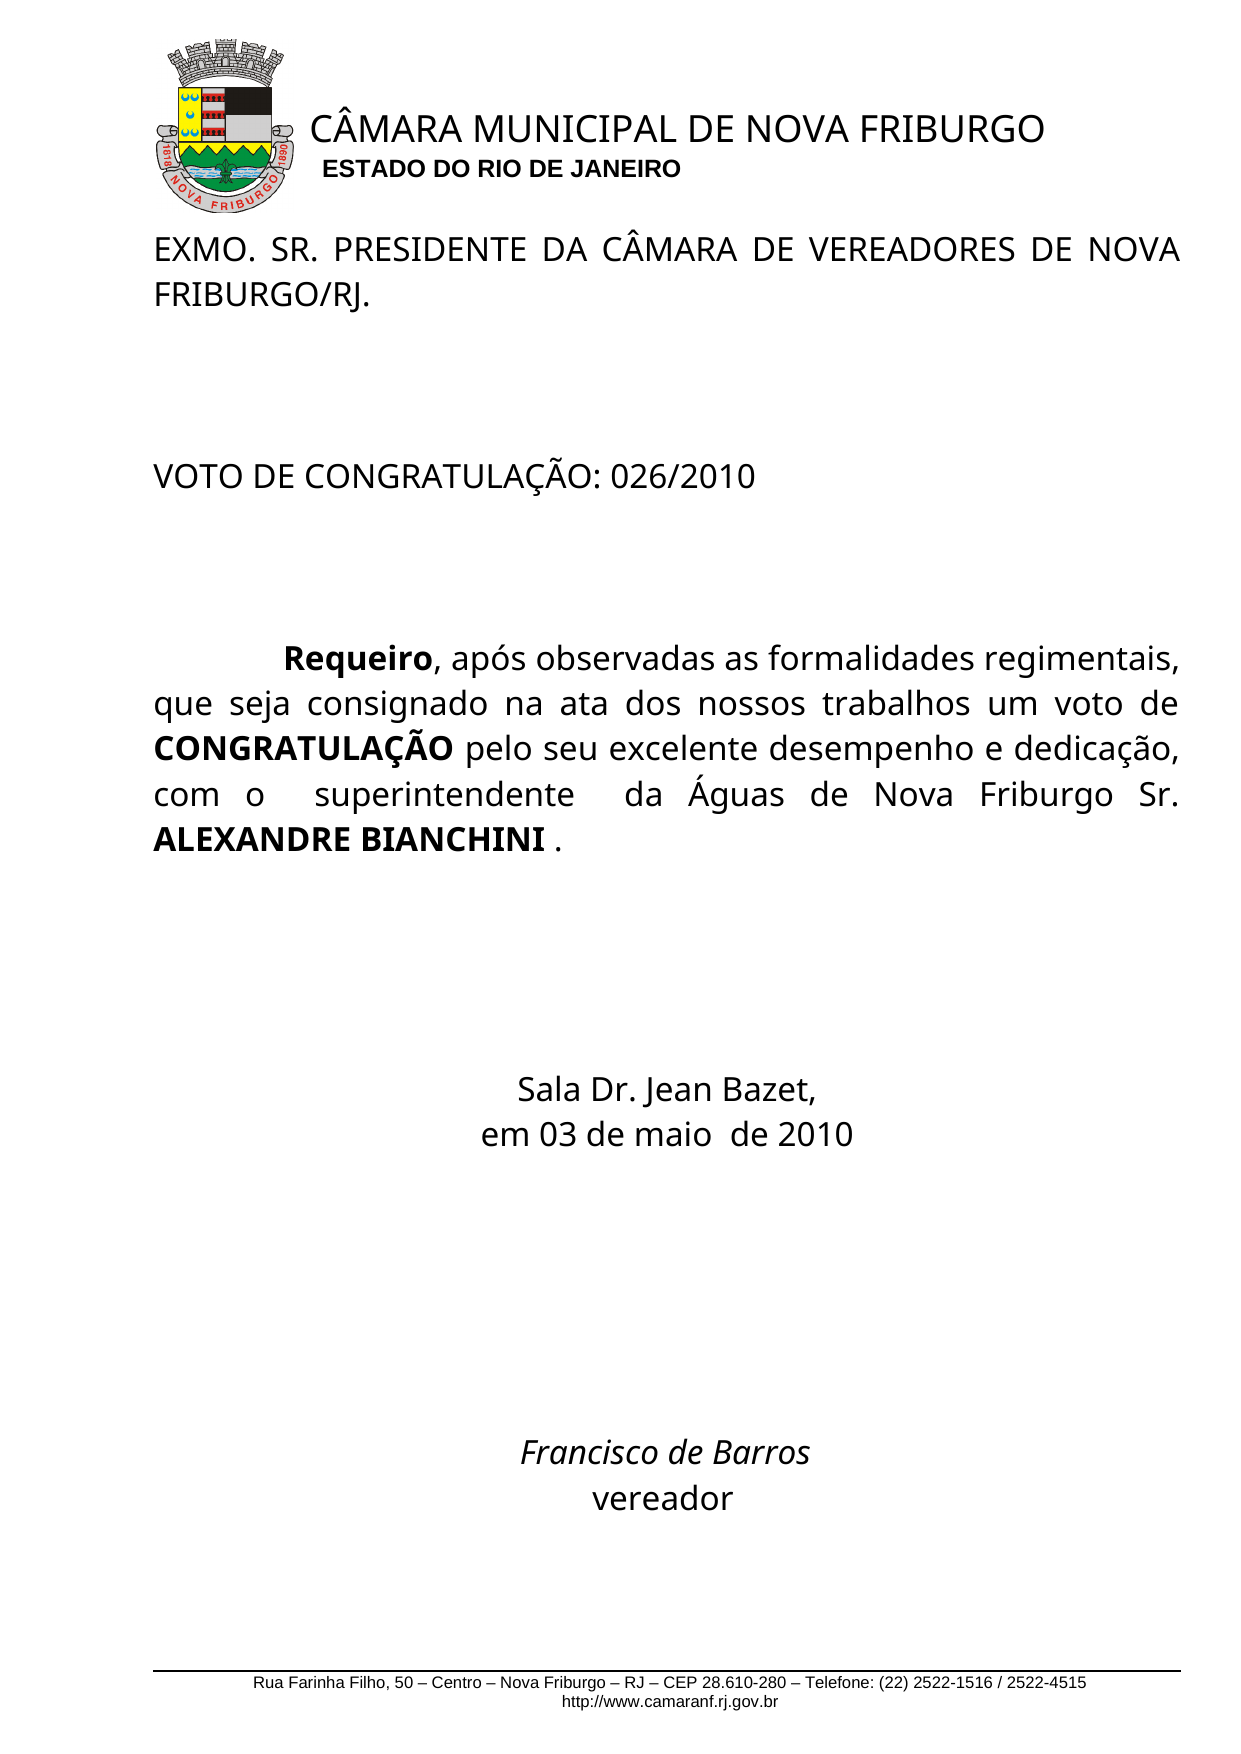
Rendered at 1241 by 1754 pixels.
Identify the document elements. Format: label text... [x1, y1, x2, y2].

text VOTO DE CONGRATULAÇÃO: 026/2010 [153, 453, 1181, 498]
text Francisco de Barros [153, 1429, 1181, 1474]
text Requeiro, após observadas as formalidades regimentais, que seja consignado na ata dos nossos trabalhos um voto de CONGRATULAÇÃO pelo seu excelente desempenho e dedicação, com o superintendente da Águas de Nova Friburgo Sr. ALEXANDRE BIANCHINI . [153, 634, 1181, 861]
text em 03 de maio de 2010 [153, 1111, 1181, 1156]
text EXMO. SR. PRESIDENTE DA CÂMARA DE VEREADORES DE NOVA FRIBURGO/RJ. [153, 226, 1181, 316]
text Sala Dr. Jean Bazet, [153, 1066, 1181, 1111]
text vereador [153, 1474, 1181, 1520]
